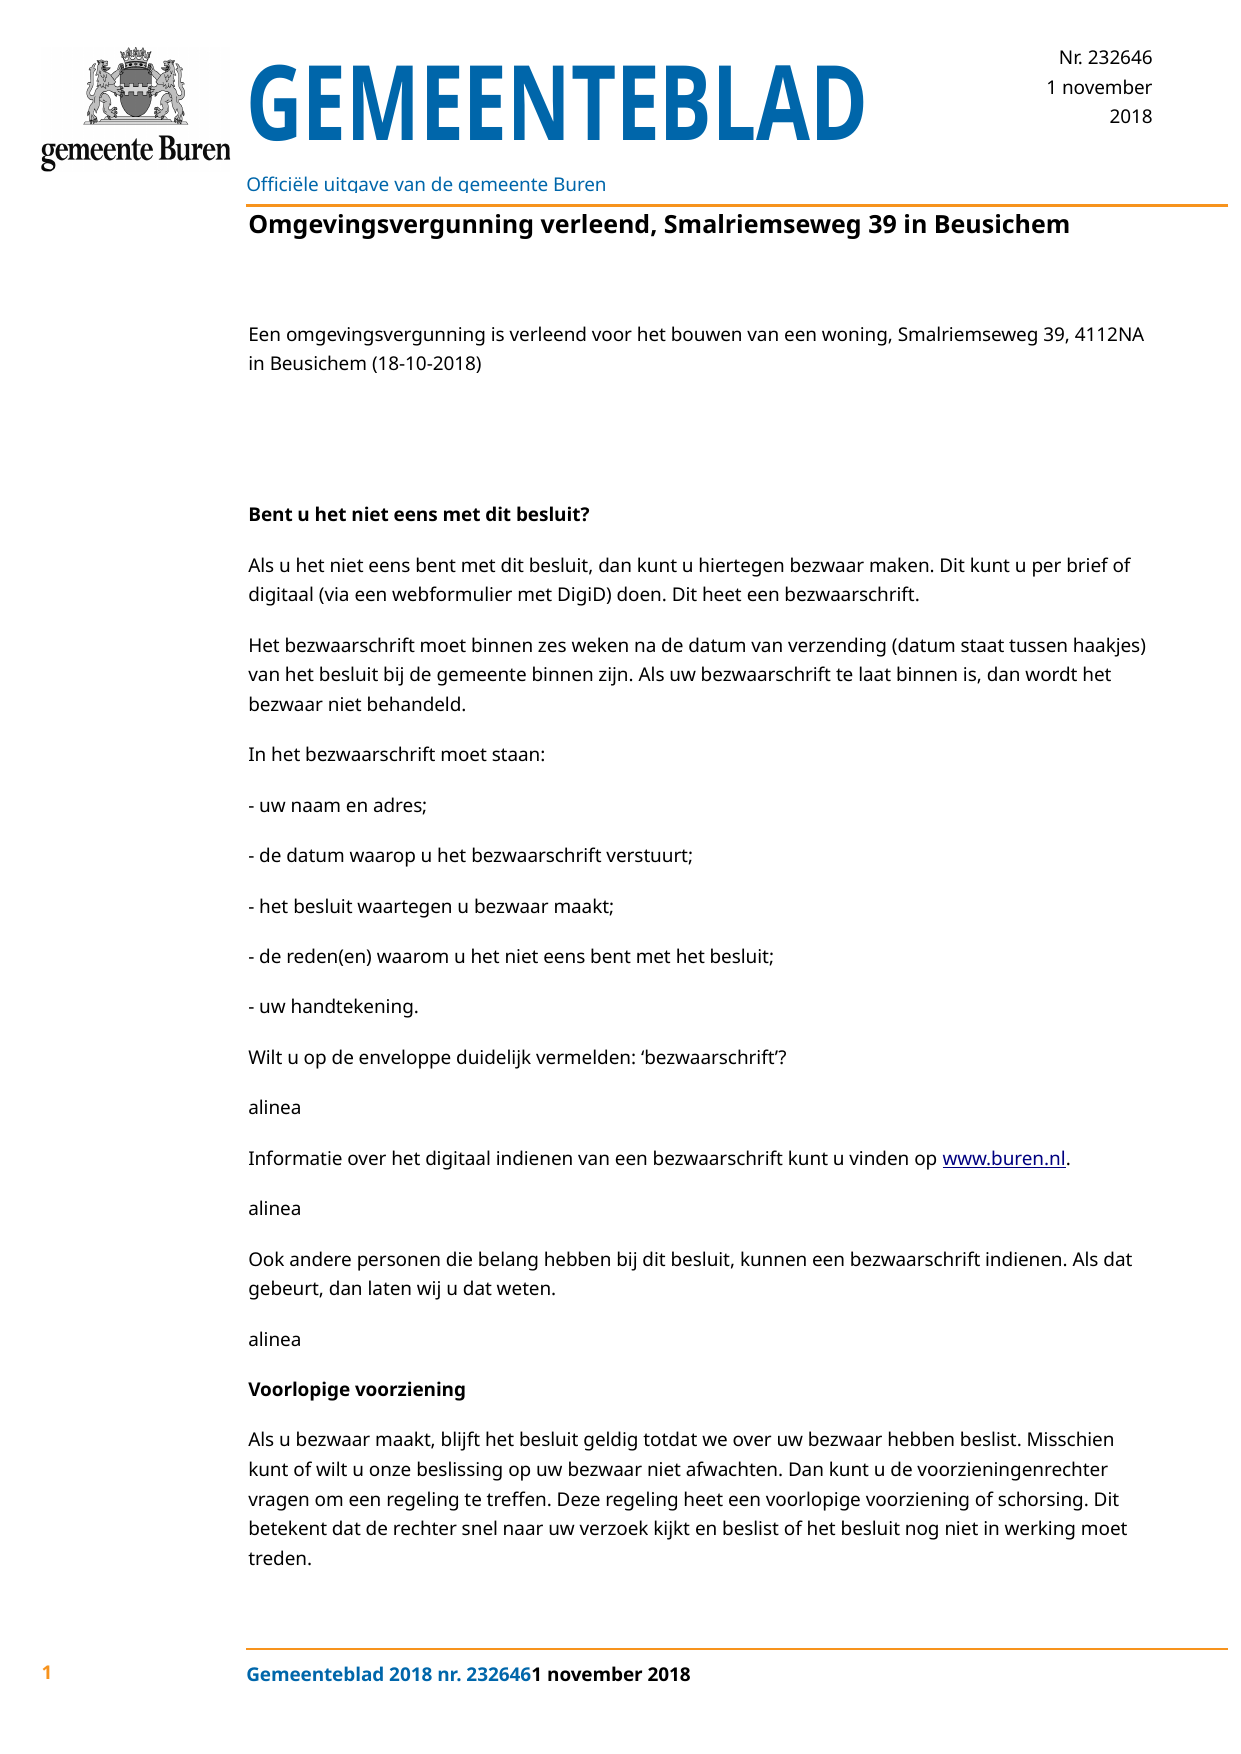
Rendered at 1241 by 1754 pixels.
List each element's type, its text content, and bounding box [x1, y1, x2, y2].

text alinea­ [248, 1094, 1152, 1120]
text Informatie over het digitaal indienen van een bezwaarschrift kunt u vinden op www.buren.nl. [248, 1145, 1152, 1171]
text - de reden(en) waarom u het niet eens bent met het besluit; [248, 943, 1152, 969]
text Bent u het niet eens met dit besluit? [248, 502, 1152, 527]
text - uw handtekening. [248, 994, 1152, 1019]
text Omgevingsvergunning verleend, Smalriemseweg 39 in Beusichem [248, 207, 1152, 241]
text - uw naam en adres; [248, 792, 1152, 818]
text - het besluit waartegen u bezwaar maakt; [248, 893, 1152, 918]
text Een omgevingsvergunning is verleend voor het bouwen van een woning, Smalriemseweg 39, 4112NA in Beusichem (18-10-2018) [248, 321, 1152, 376]
text alinea­ [248, 1326, 1152, 1351]
text Als u het niet eens bent met dit besluit, dan kunt u hiertegen bezwaar maken. Dit kunt u per brief of digitaal (via een webformulier met DigiD) doen. Dit heet een bezwaarschrift. [248, 552, 1152, 607]
text Het bezwaarschrift moet binnen zes weken na de datum van verzending (datum staat tussen haakjes) van het besluit bij de gemeente binnen zijn. Als uw bezwaarschrift te laat binnen is, dan wordt het bezwaar niet behandeld. [248, 632, 1152, 717]
text alinea­ [248, 1195, 1152, 1221]
text In het bezwaarschrift moet staan: [248, 742, 1152, 767]
picture [41, 47, 231, 172]
text Wilt u op de enveloppe duidelijk vermelden: ‘bezwaarschrift’? [248, 1044, 1152, 1070]
text - de datum waarop u het bezwaarschrift verstuurt; [248, 842, 1152, 868]
text Voorlopige voorziening [248, 1376, 1152, 1402]
text Als u bezwaar maakt, blijft het besluit geldig totdat we over uw bezwaar hebben beslist. Misschien kunt of wilt u onze beslissing op uw bezwaar niet afwachten. Dan kunt u de voorzieningenrechter vragen om een regeling te treffen. Deze regeling heet een voorlopige voorziening of schorsing. Dit betekent dat de rechter snel naar uw verzoek kijkt en beslist of het besluit nog niet in werking moet treden. [248, 1427, 1152, 1571]
text Ook andere personen die belang hebben bij dit besluit, kunnen een bezwaarschrift indienen. Als dat gebeurt, dan laten wij u dat weten. [248, 1246, 1152, 1301]
